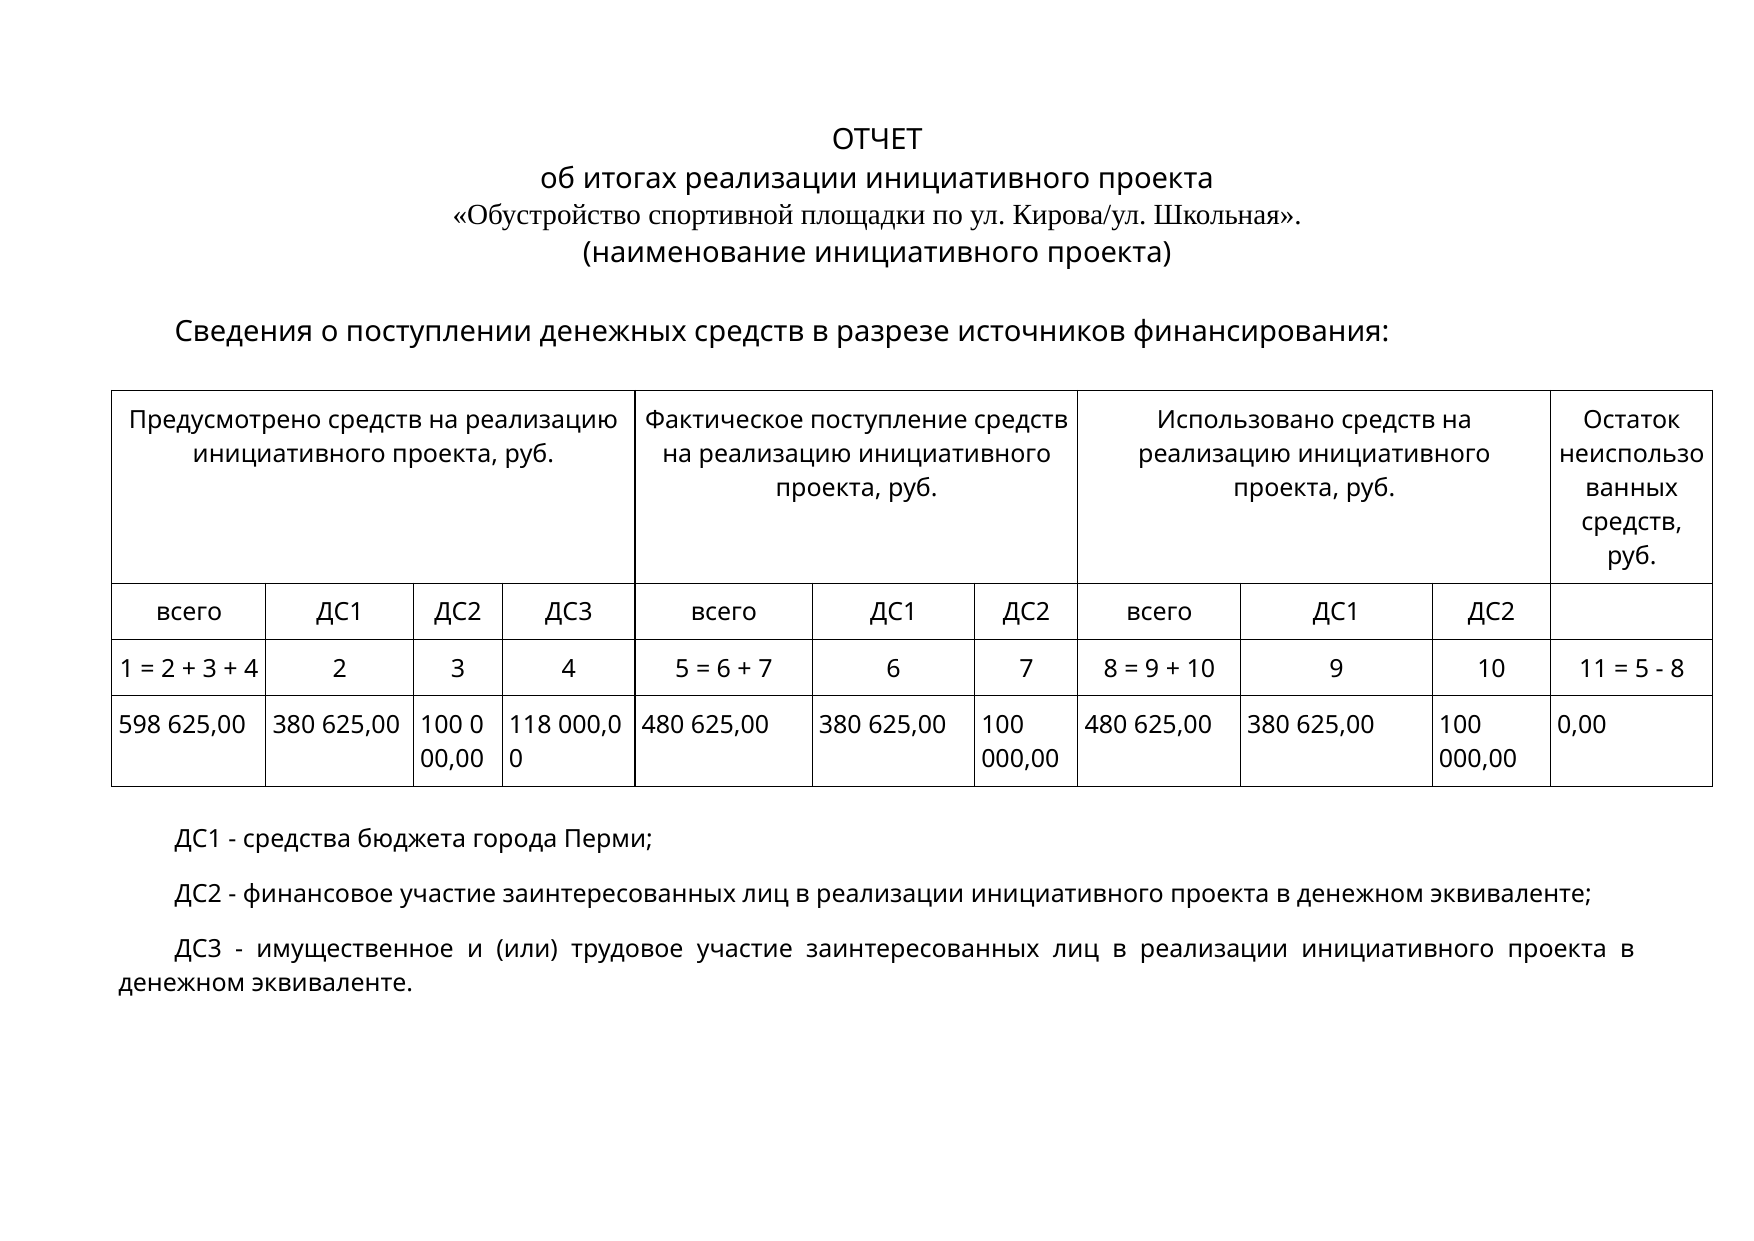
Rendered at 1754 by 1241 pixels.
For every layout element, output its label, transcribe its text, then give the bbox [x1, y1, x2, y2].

table_cell 380 625,00 [813, 696, 974, 786]
text об итогах реализации инициативного проекта [118, 158, 1636, 197]
table_header Предусмотрено средств на реализацию инициативного проекта, руб. [112, 391, 634, 582]
table_cell ДС2 [414, 584, 502, 639]
table_cell 11 = 5 - 8 [1551, 640, 1712, 695]
text ОТЧЕТ [118, 118, 1636, 158]
text ДС1 - средства бюджета города Перми; [118, 821, 1636, 855]
table_cell ДС1 [1241, 584, 1432, 639]
table_cell 5 = 6 + 7 [636, 640, 812, 695]
table_cell [1551, 584, 1712, 639]
table_cell ДС1 [813, 584, 974, 639]
table_cell 480 625,00 [636, 696, 812, 786]
text Сведения о поступлении денежных средств в разрезе источников финансирования: [118, 310, 1636, 350]
text ДС3 - имущественное и (или) трудовое участие заинтересованных лиц в реализации инициативного проекта в денежном эквиваленте. [118, 930, 1636, 998]
table_cell 480 625,00 [1078, 696, 1240, 786]
text ДС2 - финансовое участие заинтересованных лиц в реализации инициативного проекта в денежном эквиваленте; [118, 876, 1636, 909]
table_header Фактическое поступление средств на реализацию инициативного проекта, руб. [636, 391, 1077, 582]
table_cell 9 [1241, 640, 1432, 695]
table_cell всего [636, 584, 812, 639]
table_cell 100 000,00 [1433, 696, 1550, 786]
table_cell 598 625,00 [112, 696, 265, 786]
table_cell 10 [1433, 640, 1550, 695]
table_header Использовано средств на реализацию инициативного проекта, руб. [1078, 391, 1550, 582]
table_cell 4 [503, 640, 634, 695]
table_cell 8 = 9 + 10 [1078, 640, 1240, 695]
table_cell 100 000,00 [975, 696, 1077, 786]
table_cell 1 = 2 + 3 + 4 [112, 640, 265, 695]
table_cell ДС2 [975, 584, 1077, 639]
text (наименование инициативного проекта) [118, 231, 1636, 271]
table_cell 2 [266, 640, 413, 695]
table_cell 0,00 [1551, 696, 1712, 786]
table_cell 3 [414, 640, 502, 695]
table_cell 380 625,00 [266, 696, 413, 786]
table_cell 6 [813, 640, 974, 695]
text «Обустройство спортивной площадки по ул. Кирова/ул. Школьная». [118, 197, 1636, 231]
table_cell ДС1 [266, 584, 413, 639]
table_cell 100 000,00 [414, 696, 502, 786]
table_cell 380 625,00 [1241, 696, 1432, 786]
table_cell всего [112, 584, 265, 639]
table_cell ДС2 [1433, 584, 1550, 639]
table_cell 118 000,00 [503, 696, 634, 786]
table_header Остаток неиспользованных средств, руб. [1551, 391, 1712, 582]
table_cell всего [1078, 584, 1240, 639]
table_cell ДС3 [503, 584, 634, 639]
table_cell 7 [975, 640, 1077, 695]
